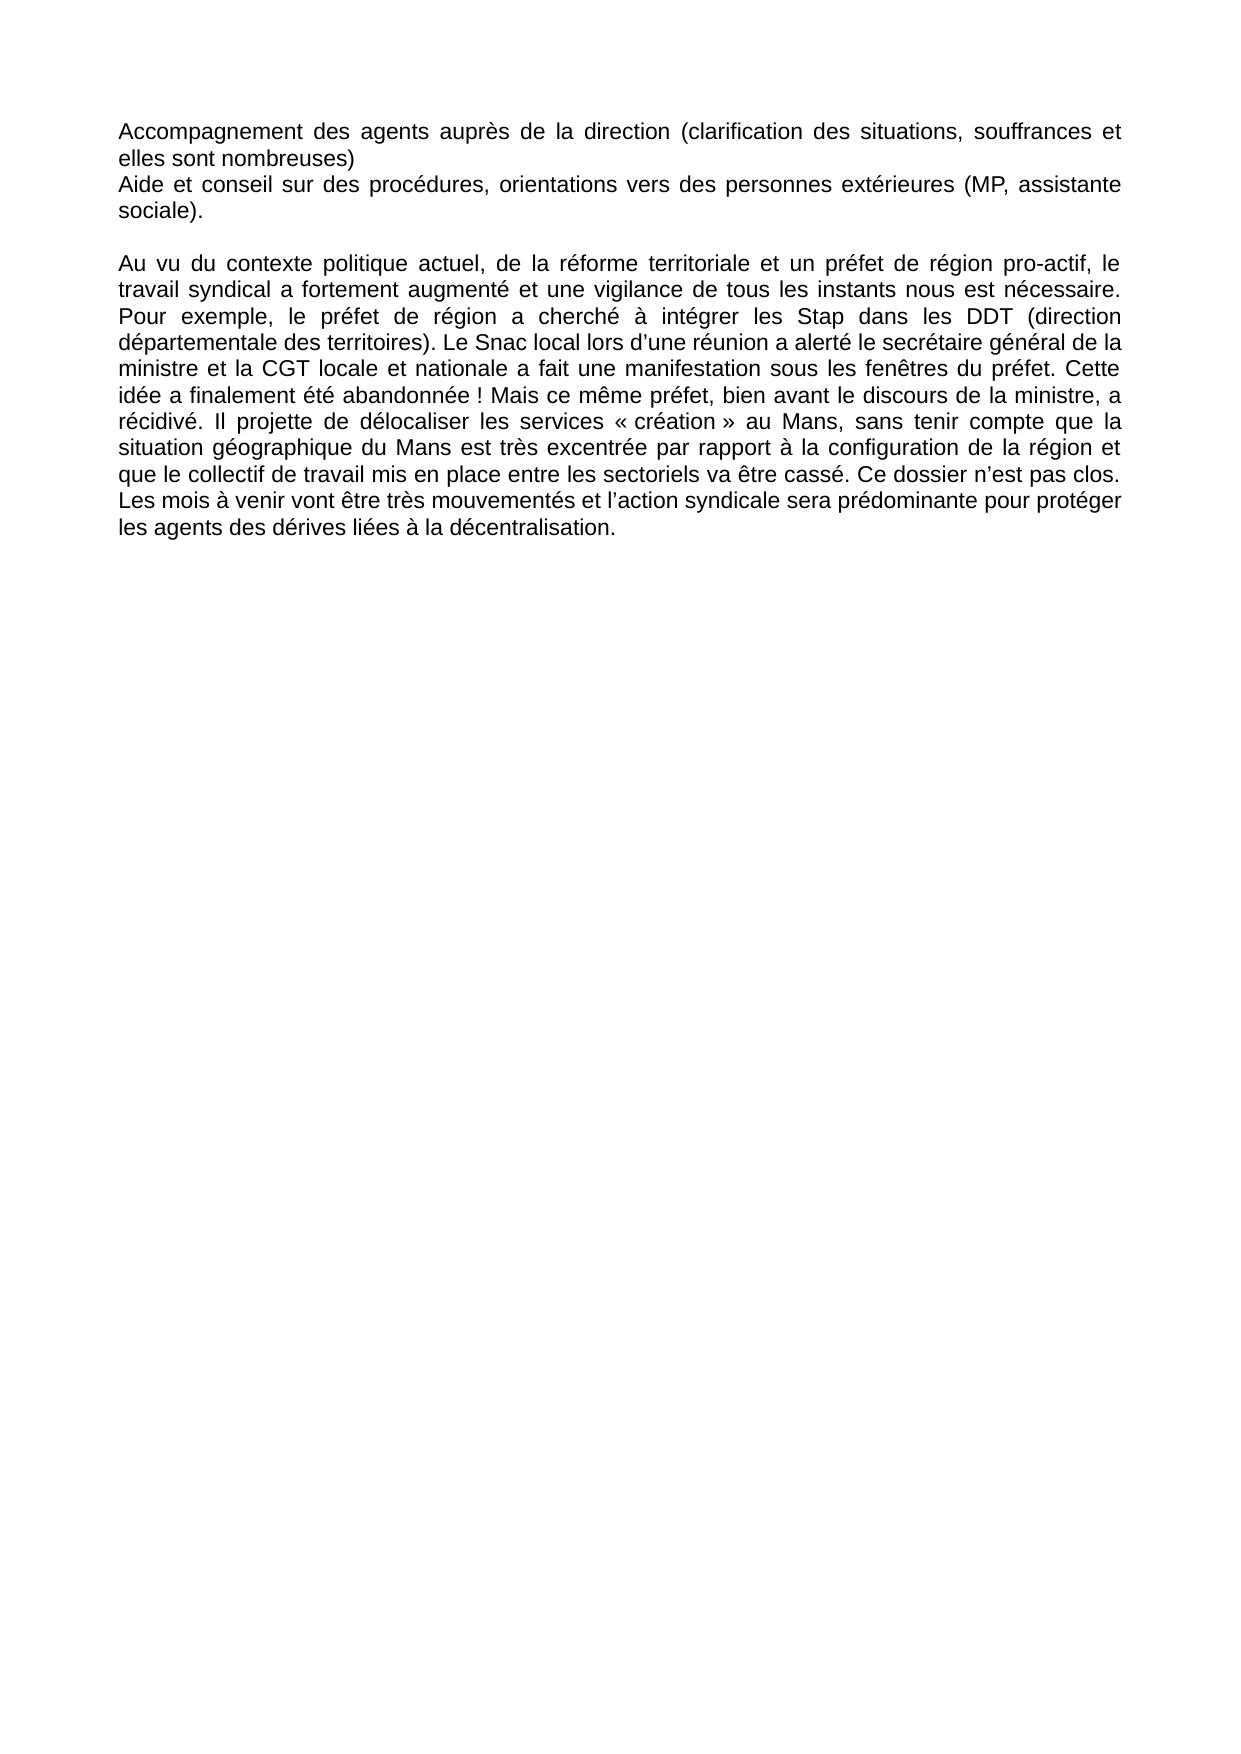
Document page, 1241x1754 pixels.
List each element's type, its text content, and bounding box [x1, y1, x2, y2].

text Au vu du contexte politique actuel, de la réforme territoriale et un préfet de région pro-actif, le travail syndical a fortement augmenté et une vigilance de tous les instants nous est nécessaire. Pour exemple, le préfet de région a cherché à intégrer les Stap dans les DDT (direction départementale des territoires). Le Snac local lors d’une réunion a alerté le secrétaire général de la ministre et la CGT locale et nationale a fait une manifestation sous les fenêtres du préfet. Cette idée a finalement été abandonnée ! Mais ce même préfet, bien avant le discours de la ministre, a récidivé. Il projette de délocaliser les services « création » au Mans, sans tenir compte que la situation géographique du Mans est très excentrée par rapport à la configuration de la région et que le collectif de travail mis en place entre les sectoriels va être cassé. Ce dossier n’est pas clos. Les mois à venir vont être très mouvementés et l’action syndicale sera prédominante pour protéger les agents des dérives liées à la décentralisation. [118, 250, 1122, 540]
text Aide et conseil sur des procédures, orientations vers des personnes extérieures (MP, assistante sociale). [118, 171, 1122, 223]
text Accompagnement des agents auprès de la direction (clarification des situations, souffrances et elles sont nombreuses) [118, 118, 1122, 171]
